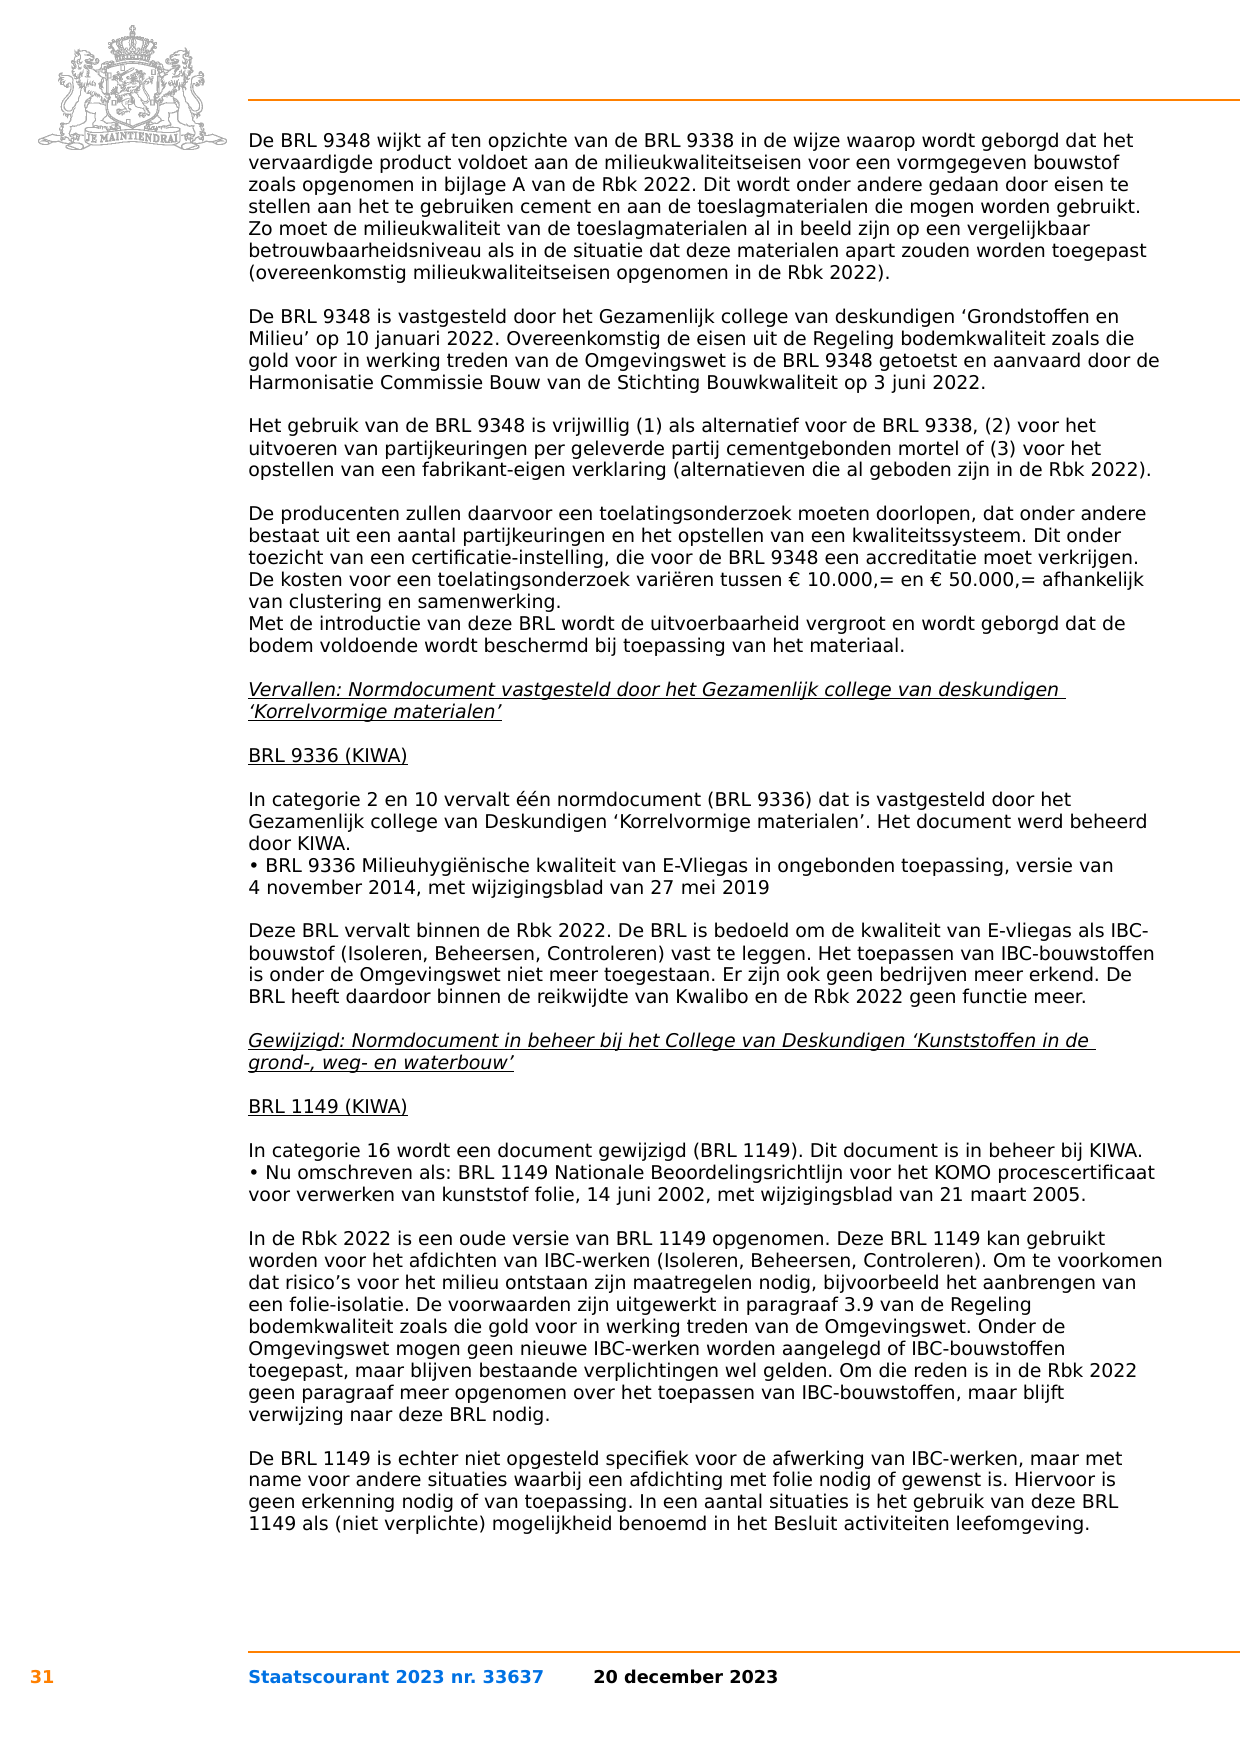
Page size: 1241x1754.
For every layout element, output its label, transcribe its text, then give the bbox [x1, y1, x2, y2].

text Met de introductie van deze BRL wordt de uitvoerbaarheid vergroot en wordt geborgd dat de bodem voldoende wordt beschermd bij toepassing van het materiaal. [248, 613, 1163, 657]
text De producenten zullen daarvoor een toelatingsonderzoek moeten doorlopen, dat onder andere bestaat uit een aantal partijkeuringen en het opstellen van een kwaliteitssysteem. Dit onder toezicht van een certificatie-instelling, die voor de BRL 9348 een accreditatie moet verkrijgen. De kosten voor een toelatingsonderzoek variëren tussen € 10.000,= en € 50.000,= afhankelijk van clustering en samenwerking. [248, 503, 1163, 613]
text • BRL 9336 Milieuhygiënische kwaliteit van E-Vliegas in ongebonden toepassing, versie van 4 november 2014, met wijzigingsblad van 27 mei 2019 [248, 854, 1163, 898]
text In categorie 2 en 10 vervalt één normdocument (BRL 9336) dat is vastgesteld door het Gezamenlijk college van Deskundigen ‘Korrelvormige materialen’. Het document werd beheerd door KIWA. [248, 789, 1163, 854]
text In de Rbk 2022 is een oude versie van BRL 1149 opgenomen. Deze BRL 1149 kan gebruikt worden voor het afdichten van IBC-werken (Isoleren, Beheersen, Controleren). Om te voorkomen dat risico’s voor het milieu ontstaan zijn maatregelen nodig, bijvoorbeeld het aanbrengen van een folie-isolatie. De voorwaarden zijn uitgewerkt in paragraaf 3.9 van de Regeling bodemkwaliteit zoals die gold voor in werking treden van de Omgevingswet. Onder de Omgevingswet mogen geen nieuwe IBC-werken worden aangelegd of IBC-bouwstoffen toegepast, maar blijven bestaande verplichtingen wel gelden. Om die reden is in de Rbk 2022 geen paragraaf meer opgenomen over het toepassen van IBC-bouwstoffen, maar blijft verwijzing naar deze BRL nodig. [248, 1228, 1163, 1426]
text Het gebruik van de BRL 9348 is vrijwillig (1) als alternatief voor de BRL 9338, (2) voor het uitvoeren van partijkeuringen per geleverde partij cementgebonden mortel of (3) voor het opstellen van een fabrikant-eigen verklaring (alternatieven die al geboden zijn in de Rbk 2022). [248, 415, 1163, 481]
text Gewijzigd: Normdocument in beheer bij het College van Deskundigen ‘Kunststoffen in de grond-, weg- en waterbouw’ [248, 1030, 1163, 1074]
text BRL 1149 (KIWA) [248, 1096, 1163, 1118]
text BRL 9336 (KIWA) [248, 745, 1163, 767]
text De BRL 1149 is echter niet opgesteld specifiek voor de afwerking van IBC-werken, maar met name voor andere situaties waarbij een afdichting met folie nodig of gewenst is. Hiervoor is geen erkenning nodig of van toepassing. In een aantal situaties is het gebruik van deze BRL 1149 als (niet verplichte) mogelijkheid benoemd in het Besluit activiteiten leefomgeving. [248, 1447, 1163, 1535]
text De BRL 9348 wijkt af ten opzichte van de BRL 9338 in de wijze waarop wordt geborgd dat het vervaardigde product voldoet aan de milieukwaliteitseisen voor een vormgegeven bouwstof zoals opgenomen in bijlage A van de Rbk 2022. Dit wordt onder andere gedaan door eisen te stellen aan het te gebruiken cement en aan de toeslagmaterialen die mogen worden gebruikt. Zo moet de milieukwaliteit van de toeslagmaterialen al in beeld zijn op een vergelijkbaar betrouwbaarheidsniveau als in de situatie dat deze materialen apart zouden worden toegepast (overeenkomstig milieukwaliteitseisen opgenomen in de Rbk 2022). [248, 130, 1163, 284]
text Vervallen: Normdocument vastgesteld door het Gezamenlijk college van deskundigen ‘Korrelvormige materialen’ [248, 679, 1163, 723]
text Deze BRL vervalt binnen de Rbk 2022. De BRL is bedoeld om de kwaliteit van E-vliegas als IBC-bouwstof (Isoleren, Beheersen, Controleren) vast te leggen. Het toepassen van IBC-bouwstoffen is onder de Omgevingswet niet meer toegestaan. Er zijn ook geen bedrijven meer erkend. De BRL heeft daardoor binnen de reikwijdte van Kwalibo en de Rbk 2022 geen functie meer. [248, 920, 1163, 1008]
text De BRL 9348 is vastgesteld door het Gezamenlijk college van deskundigen ‘Grondstoffen en Milieu’ op 10 januari 2022. Overeenkomstig de eisen uit de Regeling bodemkwaliteit zoals die gold voor in werking treden van de Omgevingswet is de BRL 9348 getoetst en aanvaard door de Harmonisatie Commissie Bouw van de Stichting Bouwkwaliteit op 3 juni 2022. [248, 306, 1163, 393]
text • Nu omschreven als: BRL 1149 Nationale Beoordelingsrichtlijn voor het KOMO procescertificaat voor verwerken van kunststof folie, 14 juni 2002, met wijzigingsblad van 21 maart 2005. [248, 1162, 1163, 1206]
picture [38, 25, 227, 150]
text In categorie 16 wordt een document gewijzigd (BRL 1149). Dit document is in beheer bij KIWA. [248, 1140, 1163, 1162]
